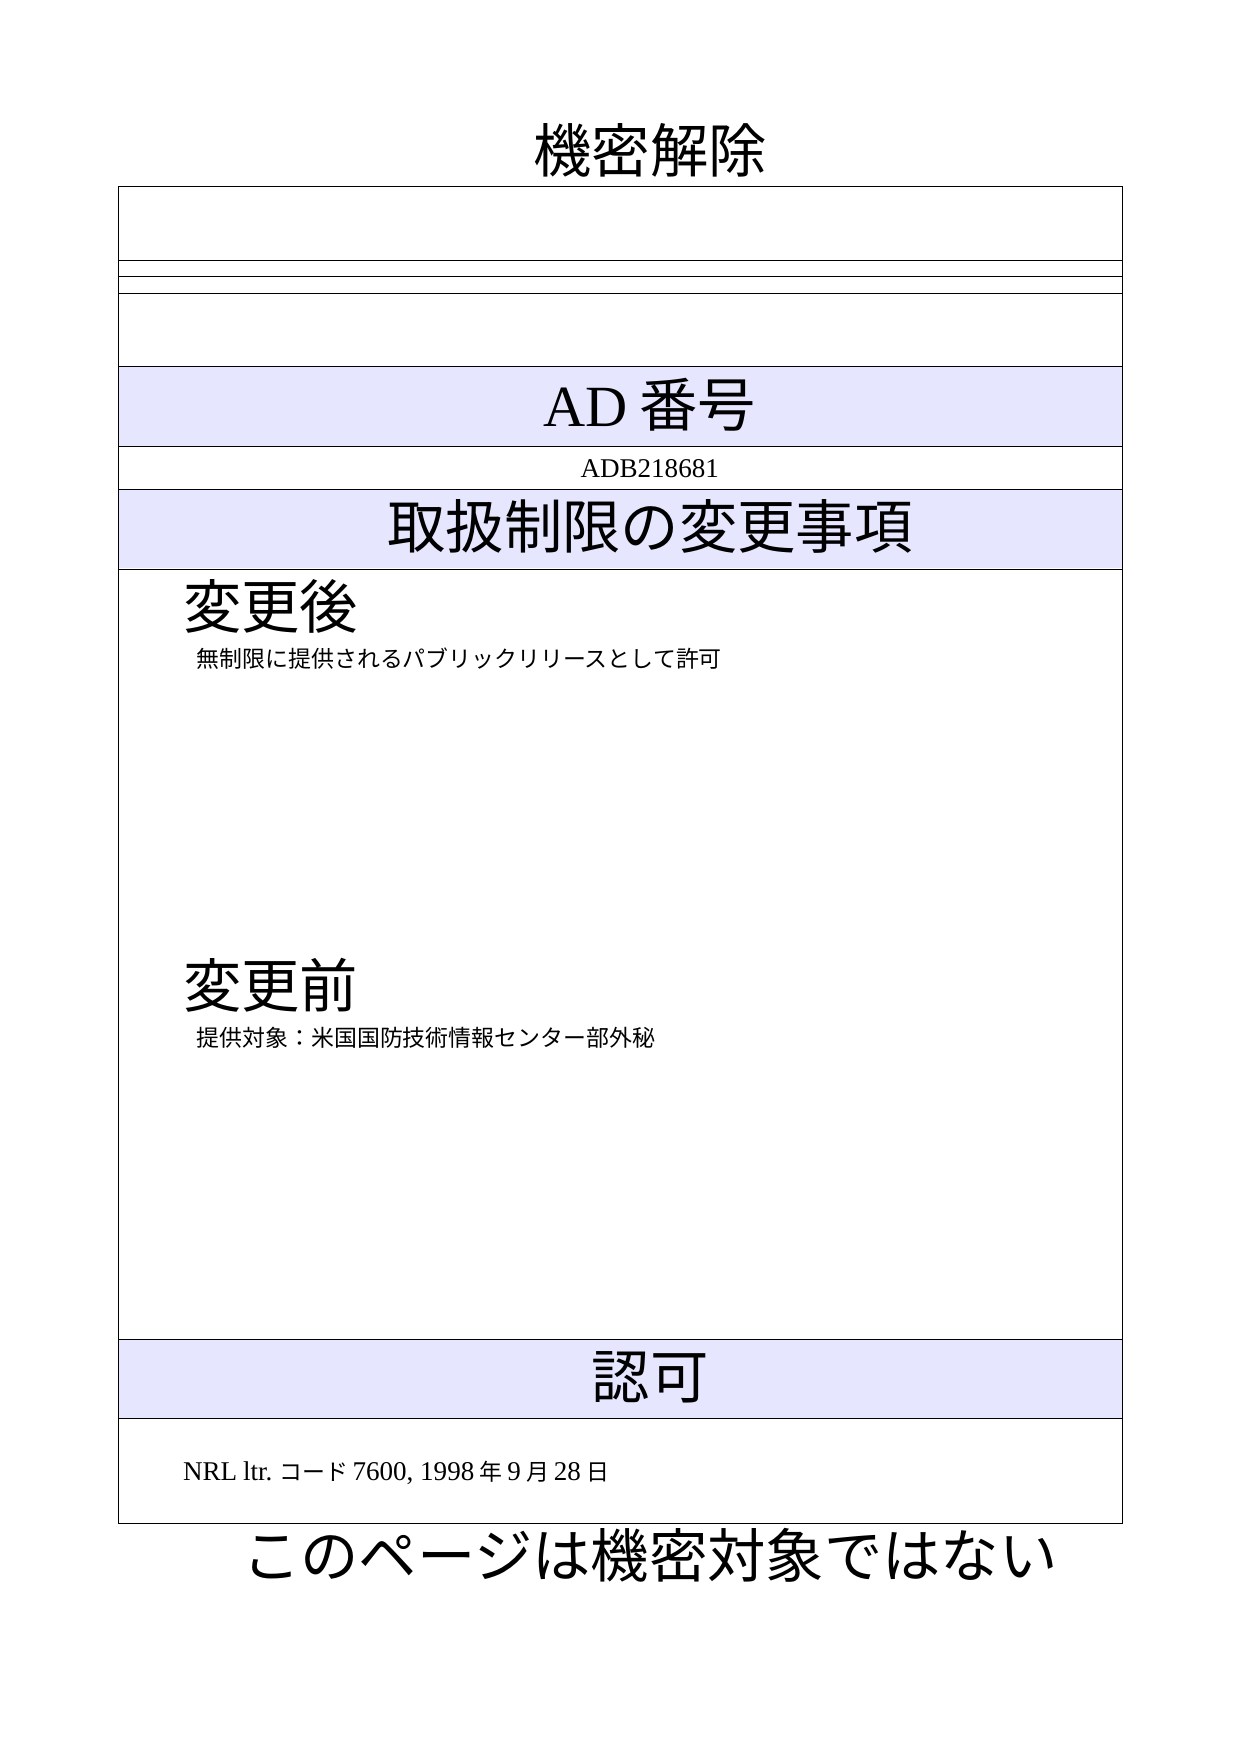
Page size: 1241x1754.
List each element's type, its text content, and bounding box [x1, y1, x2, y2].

table_cell 取扱制限の変更事項 [119, 490, 1122, 568]
table_cell 変更後 無制限に提供されるパブリックリリースとして許可 変更前 提供対象：米国国防技術情報センター部外秘 [119, 570, 1122, 1339]
table_cell ADB218681 [119, 447, 1122, 489]
table_cell AD番号 [119, 367, 1122, 446]
table_cell [119, 277, 1122, 293]
table_cell 認可 [119, 1340, 1122, 1418]
text 機密解除 [118, 118, 1122, 186]
table_cell [119, 294, 1122, 366]
table_cell [119, 261, 1122, 276]
text このページは機密対象ではない [118, 1524, 1122, 1591]
table_cell NRL ltr. コード7600, 1998年9月28日 [119, 1419, 1122, 1523]
table_header [119, 187, 1122, 260]
